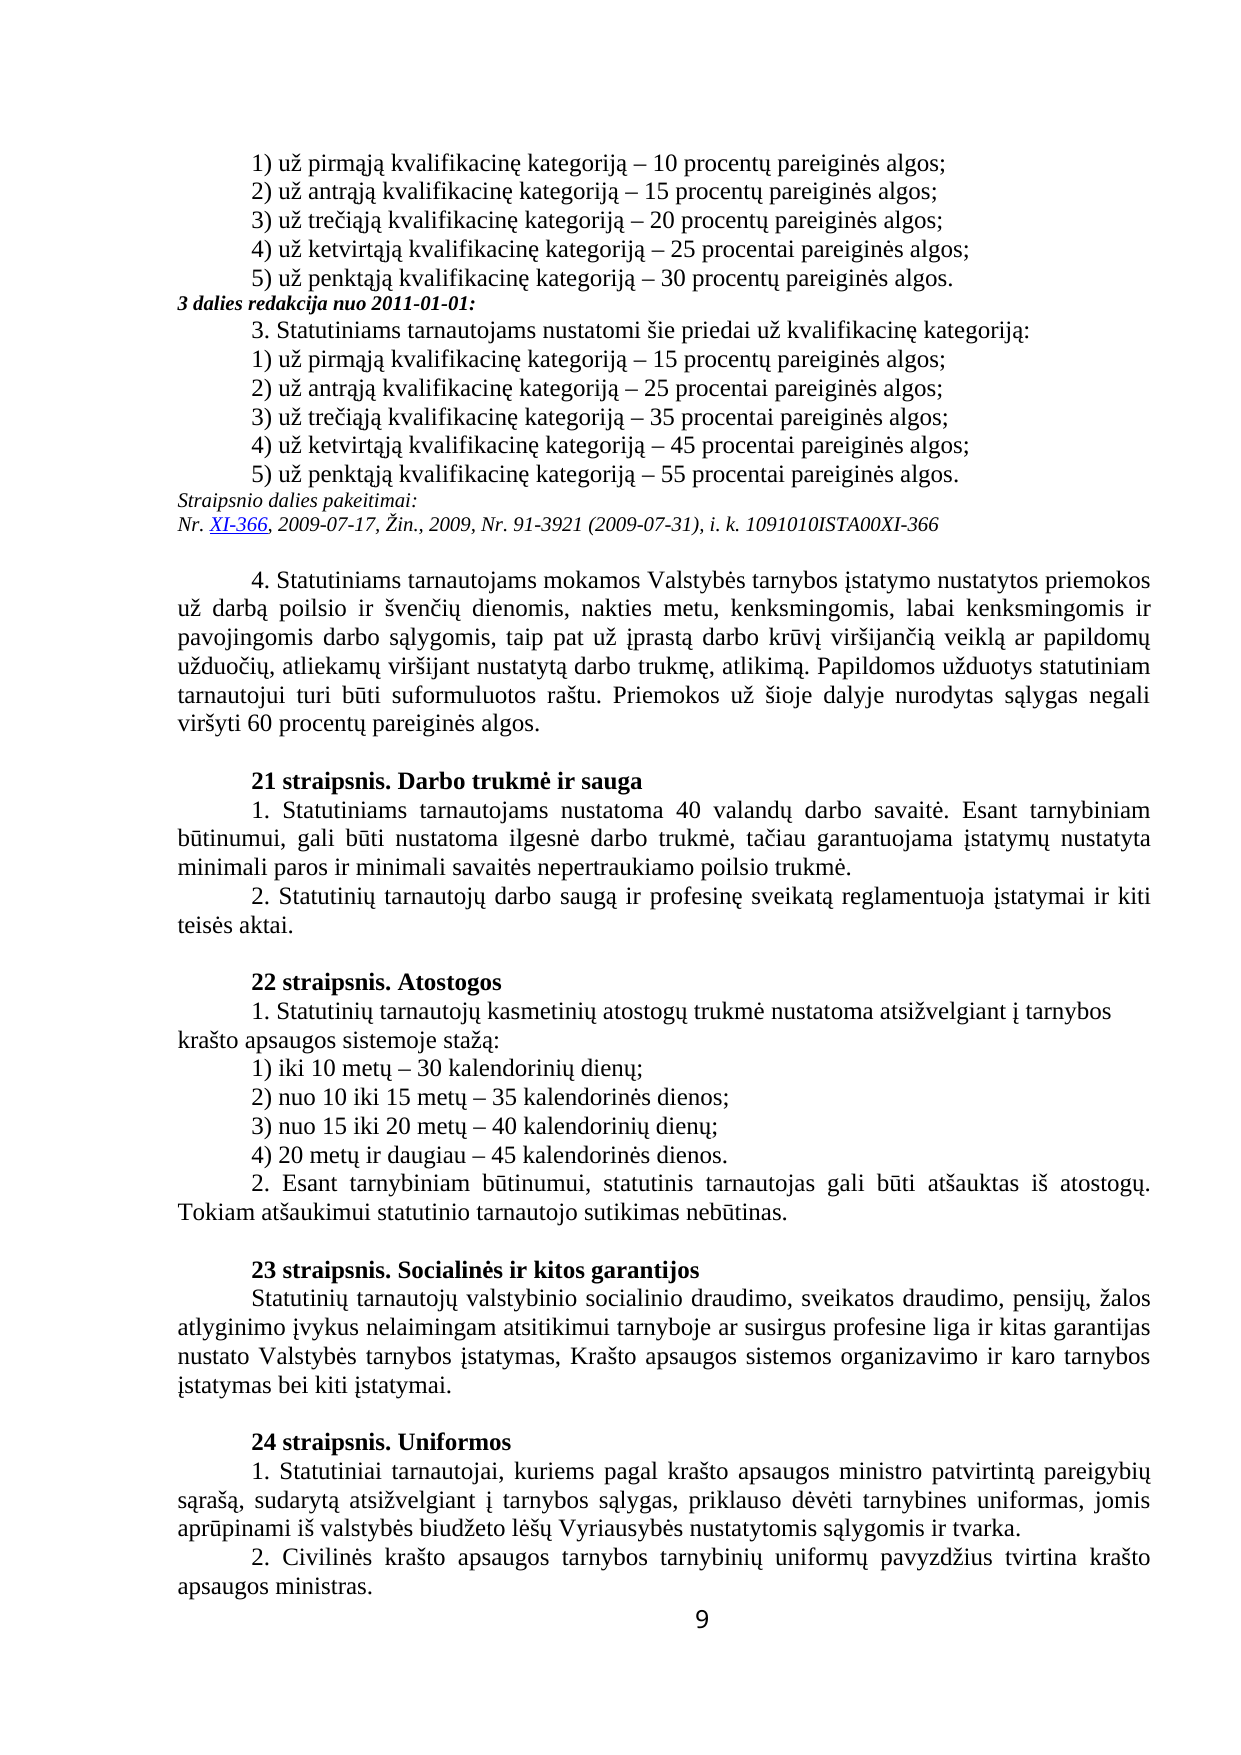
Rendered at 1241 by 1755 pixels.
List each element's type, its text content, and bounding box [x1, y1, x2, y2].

text 4) už ketvirtąją kvalifikacinę kategoriją – 25 procentai pareiginės algos; [177, 234, 1152, 263]
text 21 straipsnis. Darbo trukmė ir sauga [177, 766, 1152, 795]
text 22 straipsnis. Atostogos [177, 967, 1152, 996]
text 2. Esant tarnybiniam būtinumui, statutinis tarnautojas gali būti atšauktas iš atostogų. Tokiam atšaukimui statutinio tarnautojo sutikimas nebūtinas. [177, 1168, 1152, 1226]
text 2) už antrąją kvalifikacinę kategoriją – 15 procentų pareiginės algos; [177, 176, 1152, 205]
text 4. Statutiniams tarnautojams mokamos Valstybės tarnybos įstatymo nustatytos priemokos už darbą poilsio ir švenčių dienomis, nakties metu, kenksmingomis, labai kenksmingomis ir pavojingomis darbo sąlygomis, taip pat už įprastą darbo krūvį viršijančią veiklą ar papildomų užduočių, atliekamų viršijant nustatytą darbo trukmę, atlikimą. Papildomos užduotys statutiniam tarnautojui turi būti suformuluotos raštu. Priemokos už šioje dalyje nurodytas sąlygas negali viršyti 60 procentų pareiginės algos. [177, 565, 1152, 737]
text Straipsnio dalies pakeitimai: [177, 488, 1152, 512]
text 23 straipsnis. Socialinės ir kitos garantijos [177, 1255, 1152, 1283]
text 1) už pirmąją kvalifikacinę kategoriją – 10 procentų pareiginės algos; [177, 148, 1152, 176]
text 1. Statutiniai tarnautojai, kuriems pagal krašto apsaugos ministro patvirtintą pareigybių sąrašą, sudarytą atsižvelgiant į tarnybos sąlygas, priklauso dėvėti tarnybines uniformas, jomis aprūpinami iš valstybės biudžeto lėšų Vyriausybės nustatytomis sąlygomis ir tvarka. [177, 1456, 1152, 1542]
text Nr. XI-366, 2009-07-17, Žin., 2009, Nr. 91-3921 (2009-07-31), i. k. 1091010ISTA00XI-366 [177, 512, 1152, 536]
text 1) už pirmąją kvalifikacinę kategoriją – 15 procentų pareiginės algos; [177, 344, 1152, 373]
text 3) už trečiąją kvalifikacinę kategoriją – 35 procentai pareiginės algos; [177, 402, 1152, 430]
text 4) už ketvirtąją kvalifikacinę kategoriją – 45 procentai pareiginės algos; [177, 430, 1152, 459]
text 4) 20 metų ir daugiau – 45 kalendorinės dienos. [177, 1140, 1152, 1168]
text 2. Civilinės krašto apsaugos tarnybos tarnybinių uniformų pavyzdžius tvirtina krašto apsaugos ministras. [177, 1542, 1152, 1600]
text 3 dalies redakcija nuo 2011-01-01: [177, 291, 1152, 315]
text 3) nuo 15 iki 20 metų – 40 kalendorinių dienų; [177, 1111, 1152, 1140]
text 2) už antrąją kvalifikacinę kategoriją – 25 procentai pareiginės algos; [177, 373, 1152, 402]
text 1. Statutiniams tarnautojams nustatoma 40 valandų darbo savaitė. Esant tarnybiniam būtinumui, gali būti nustatoma ilgesnė darbo trukmė, tačiau garantuojama įstatymų nustatyta minimali paros ir minimali savaitės nepertraukiamo poilsio trukmė. [177, 795, 1152, 881]
text 3) už trečiąją kvalifikacinę kategoriją – 20 procentų pareiginės algos; [177, 205, 1152, 234]
text 1) iki 10 metų – 30 kalendorinių dienų; [177, 1053, 1152, 1082]
text 3. Statutiniams tarnautojams nustatomi šie priedai už kvalifikacinę kategoriją: [177, 315, 1152, 344]
text 2. Statutinių tarnautojų darbo saugą ir profesinę sveikatą reglamentuoja įstatymai ir kiti teisės aktai. [177, 881, 1152, 938]
text 5) už penktąją kvalifikacinę kategoriją – 30 procentų pareiginės algos. [177, 263, 1152, 291]
text Statutinių tarnautojų valstybinio socialinio draudimo, sveikatos draudimo, pensijų, žalos atlyginimo įvykus nelaimingam atsitikimui tarnyboje ar susirgus profesine liga ir kitas garantijas nustato Valstybės tarnybos įstatymas, Krašto apsaugos sistemos organizavimo ir karo tarnybos įstatymas bei kiti įstatymai. [177, 1283, 1152, 1398]
text 1. Statutinių tarnautojų kasmetinių atostogų trukmė nustatoma atsižvelgiant į tarnybos krašto apsaugos sistemoje stažą: [177, 996, 1152, 1053]
text 24 straipsnis. Uniformos [177, 1427, 1152, 1456]
text 5) už penktąją kvalifikacinę kategoriją – 55 procentai pareiginės algos. [177, 459, 1152, 488]
text 2) nuo 10 iki 15 metų – 35 kalendorinės dienos; [177, 1082, 1152, 1111]
